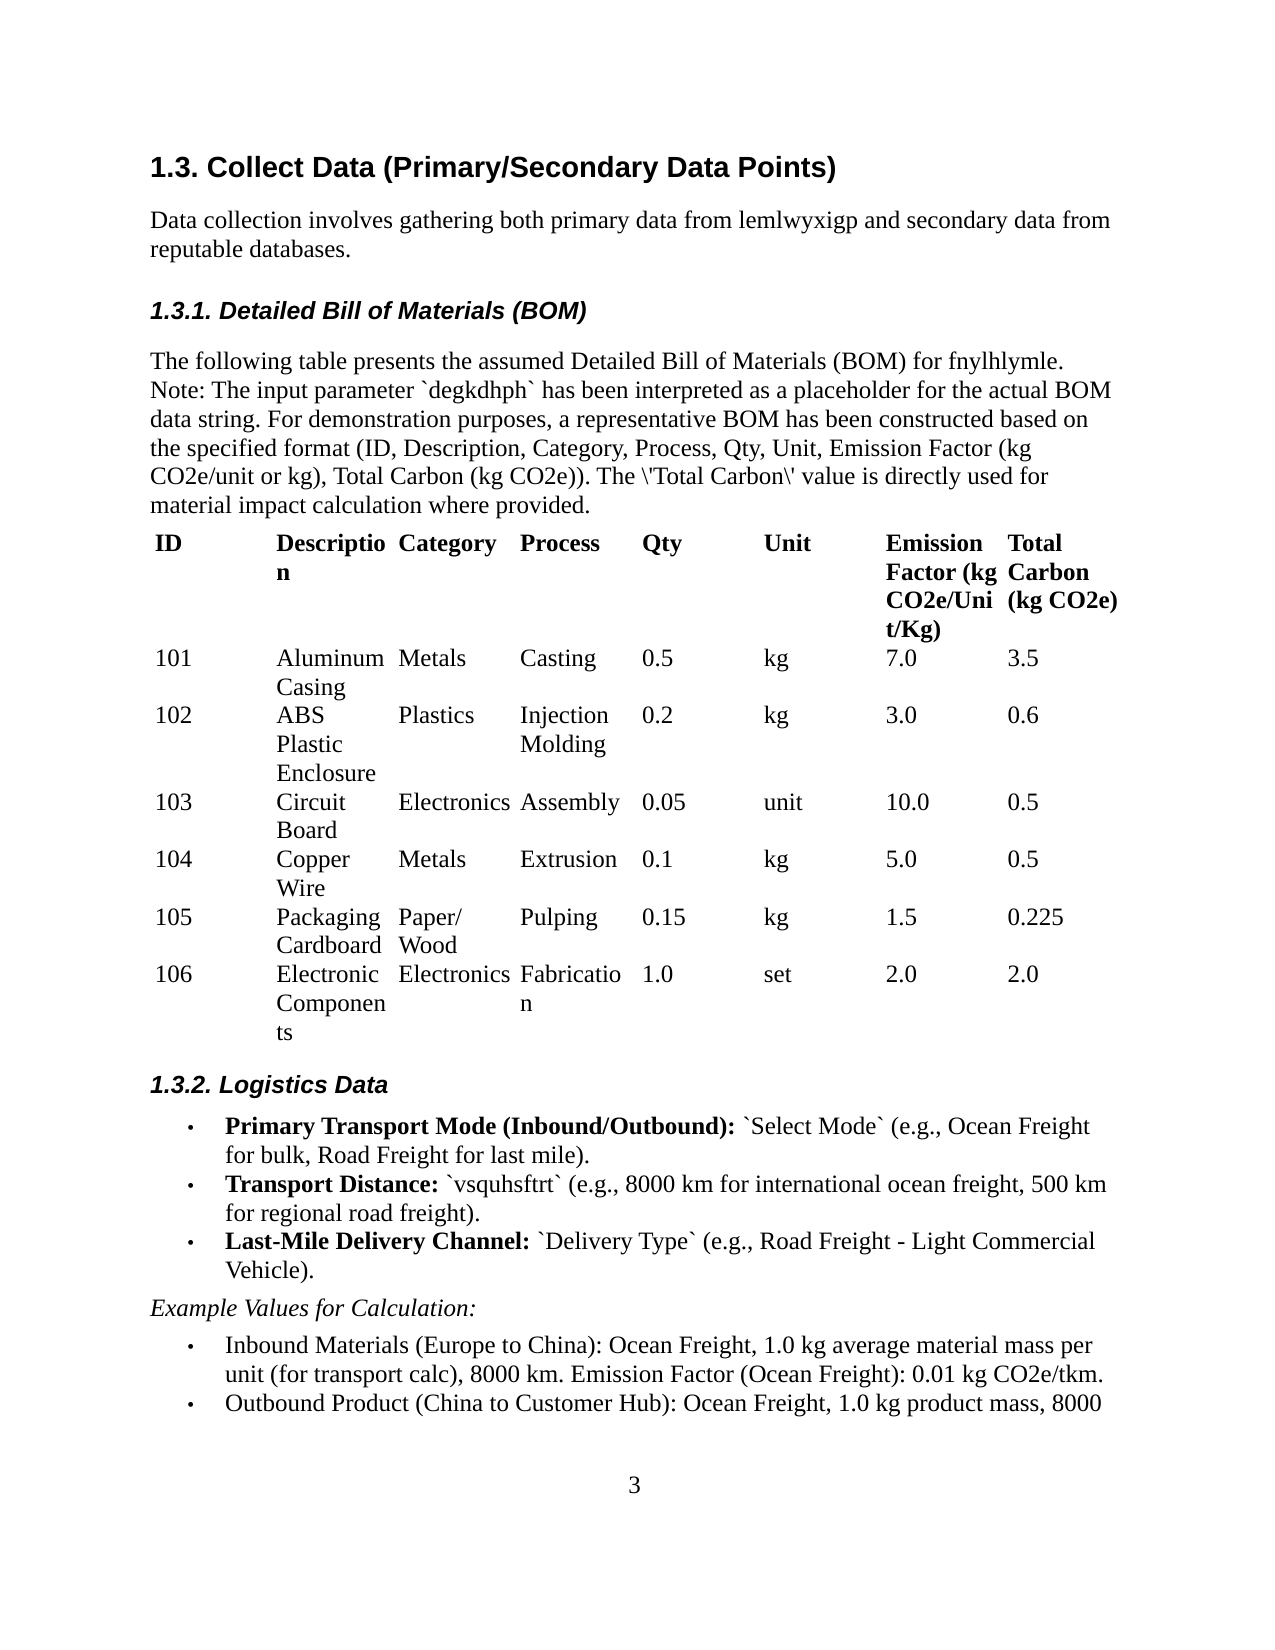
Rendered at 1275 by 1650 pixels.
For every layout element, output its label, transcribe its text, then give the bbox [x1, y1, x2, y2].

table_cell Assembly [516, 787, 637, 844]
table_cell 5.0 [881, 844, 1003, 902]
table_cell 2.0 [881, 959, 1003, 1045]
table_cell 0.5 [638, 643, 759, 700]
table_cell 0.2 [638, 700, 759, 787]
list Outbound Product (China to Customer Hub): Ocean Freight, 1.0 kg product mass, 8000 [187, 1388, 1125, 1417]
table_cell 106 [150, 959, 272, 1045]
table_cell 0.5 [1003, 787, 1125, 844]
table_cell kg [759, 700, 881, 787]
list Last-Mile Delivery Channel: `Delivery Type` (e.g., Road Freight - Light Commercial Vehicle). [187, 1226, 1125, 1284]
table_cell 0.15 [638, 902, 759, 959]
table_cell kg [759, 643, 881, 700]
table_cell 7.0 [881, 643, 1003, 700]
text Data collection involves gathering both primary data from lemlwyxigp and secondary data from reputable databases. [150, 205, 1125, 262]
table_cell Aluminum Casing [272, 643, 394, 700]
table_cell 10.0 [881, 787, 1003, 844]
table_cell 0.225 [1003, 902, 1125, 959]
subtitle 1.3.2. Logistics Data [150, 1070, 1125, 1099]
list Primary Transport Mode (Inbound/Outbound): `Select Mode` (e.g., Ocean Freight for bulk, Road Freight for last mile). [187, 1111, 1125, 1169]
table_cell 102 [150, 700, 272, 787]
table_cell 0.05 [638, 787, 759, 844]
subtitle 1.3.1. Detailed Bill of Materials (BOM) [150, 296, 1125, 325]
table_cell Casting [516, 643, 637, 700]
table_cell set [759, 959, 881, 1045]
table_cell Electronics [394, 959, 516, 1045]
table_cell Fabrication [516, 959, 637, 1045]
table_header Unit [759, 528, 881, 643]
table_cell Metals [394, 643, 516, 700]
table_cell 1.5 [881, 902, 1003, 959]
table_cell Copper Wire [272, 844, 394, 902]
table_cell Circuit Board [272, 787, 394, 844]
table_header Description [272, 528, 394, 643]
table_cell ABS Plastic Enclosure [272, 700, 394, 787]
table_cell 104 [150, 844, 272, 902]
table_cell Plastics [394, 700, 516, 787]
text The following table presents the assumed Detailed Bill of Materials (BOM) for fnylhlymle. Note: The input parameter `degkdhph` has been interpreted as a placeholder for the actual BOM data string. For demonstration purposes, a representative BOM has been constructed based on the specified format (ID, Description, Category, Process, Qty, Unit, Emission Factor (kg CO2e/unit or kg), Total Carbon (kg CO2e)). The \'Total Carbon\' value is directly used for material impact calculation where provided. [150, 346, 1125, 519]
table_cell kg [759, 844, 881, 902]
table_cell 0.5 [1003, 844, 1125, 902]
table_cell 101 [150, 643, 272, 700]
table_header Category [394, 528, 516, 643]
table_cell Pulping [516, 902, 637, 959]
table_cell Injection Molding [516, 700, 637, 787]
table_cell 3.0 [881, 700, 1003, 787]
table_header ID [150, 528, 272, 643]
table_cell 2.0 [1003, 959, 1125, 1045]
table_header Qty [638, 528, 759, 643]
list Inbound Materials (Europe to China): Ocean Freight, 1.0 kg average material mass per unit (for transport calc), 8000 km. Emission Factor (Ocean Freight): 0.01 kg CO2e/tkm. [187, 1331, 1125, 1388]
table_cell Paper/Wood [394, 902, 516, 959]
table_cell 3.5 [1003, 643, 1125, 700]
list Transport Distance: `vsquhsftrt` (e.g., 8000 km for international ocean freight, 500 km for regional road freight). [187, 1169, 1125, 1226]
text Example Values for Calculation: [150, 1293, 1125, 1322]
table_header Total Carbon (kg CO2e) [1003, 528, 1125, 643]
table_cell Extrusion [516, 844, 637, 902]
table_cell unit [759, 787, 881, 844]
table_cell Packaging Cardboard [272, 902, 394, 959]
table_cell kg [759, 902, 881, 959]
table_cell 105 [150, 902, 272, 959]
subtitle 1.3. Collect Data (Primary/Secondary Data Points) [150, 150, 1125, 183]
table_header Emission Factor (kg CO2e/Unit/Kg) [881, 528, 1003, 643]
table_cell 0.1 [638, 844, 759, 902]
table_header Process [516, 528, 637, 643]
table_cell 1.0 [638, 959, 759, 1045]
table_cell 103 [150, 787, 272, 844]
table_cell Electronic Components [272, 959, 394, 1045]
table_cell Electronics [394, 787, 516, 844]
table_cell Metals [394, 844, 516, 902]
table_cell 0.6 [1003, 700, 1125, 787]
